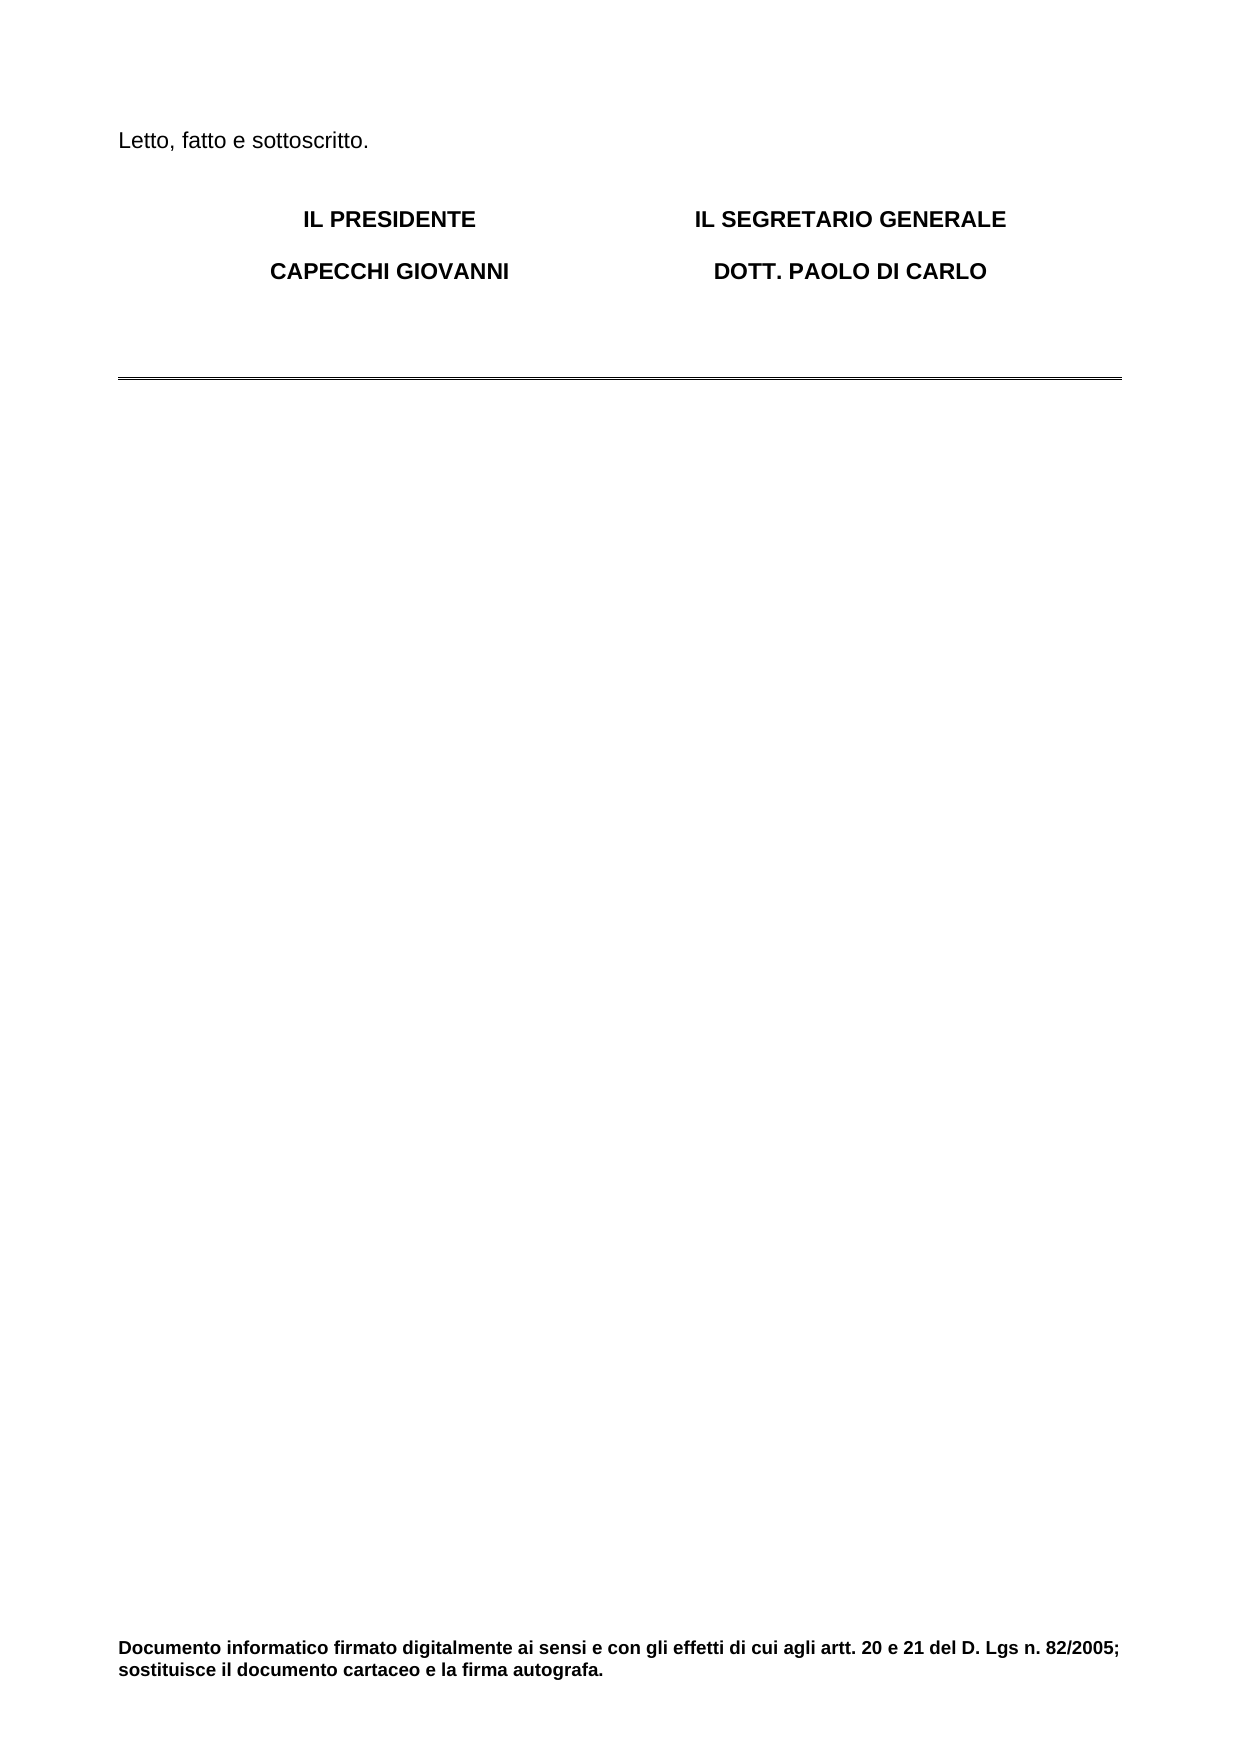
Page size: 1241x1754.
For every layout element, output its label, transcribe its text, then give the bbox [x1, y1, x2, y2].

table_cell [620, 232, 1081, 258]
table_cell DOTT. PAOLO DI CARLO [620, 258, 1081, 285]
text Letto, fatto e sottoscritto. [118, 127, 1122, 153]
table_header IL PRESIDENTE [159, 206, 620, 232]
table_cell CAPECCHI GIOVANNI [159, 258, 620, 285]
table_header IL SEGRETARIO GENERALE [620, 206, 1081, 232]
table_cell [159, 232, 620, 258]
